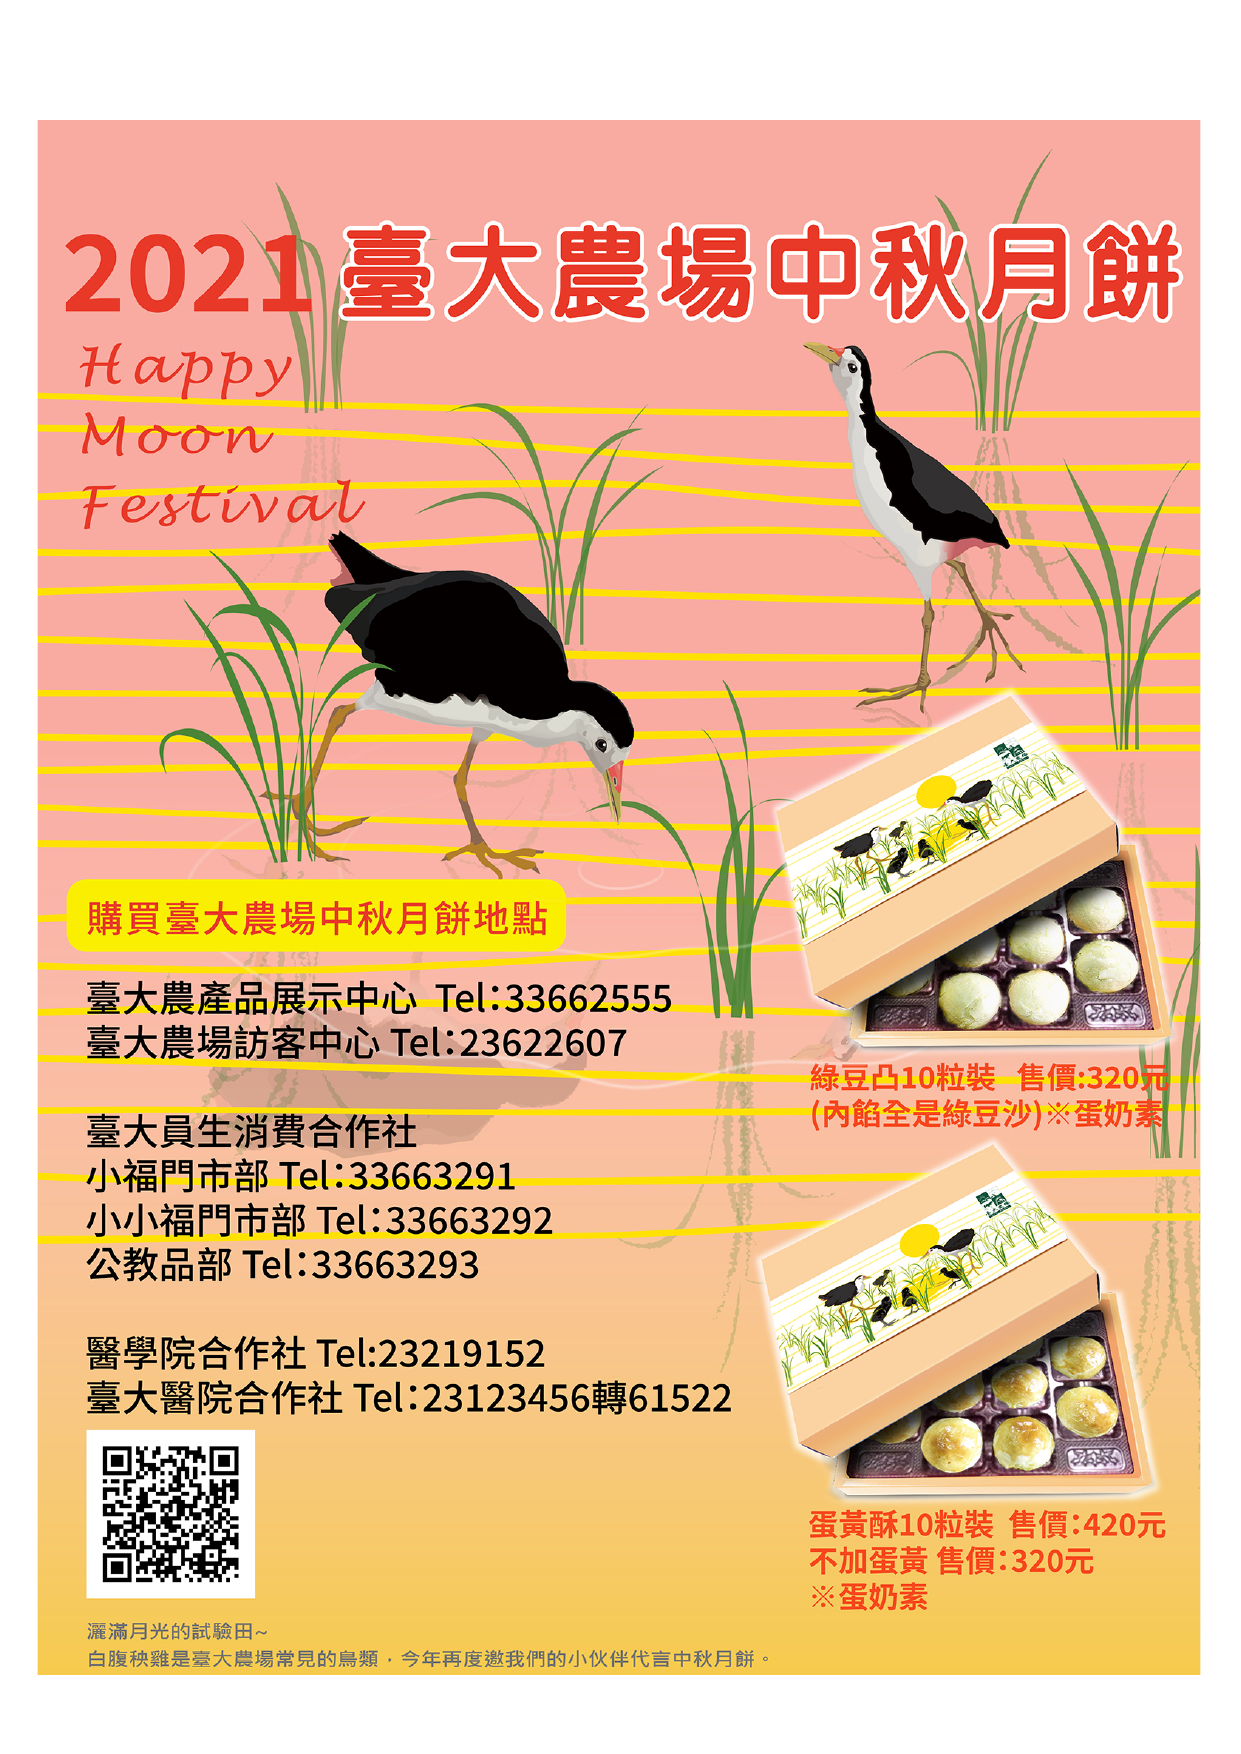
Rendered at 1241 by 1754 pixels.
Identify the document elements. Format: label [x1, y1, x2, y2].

picture [37, 120, 1201, 1675]
